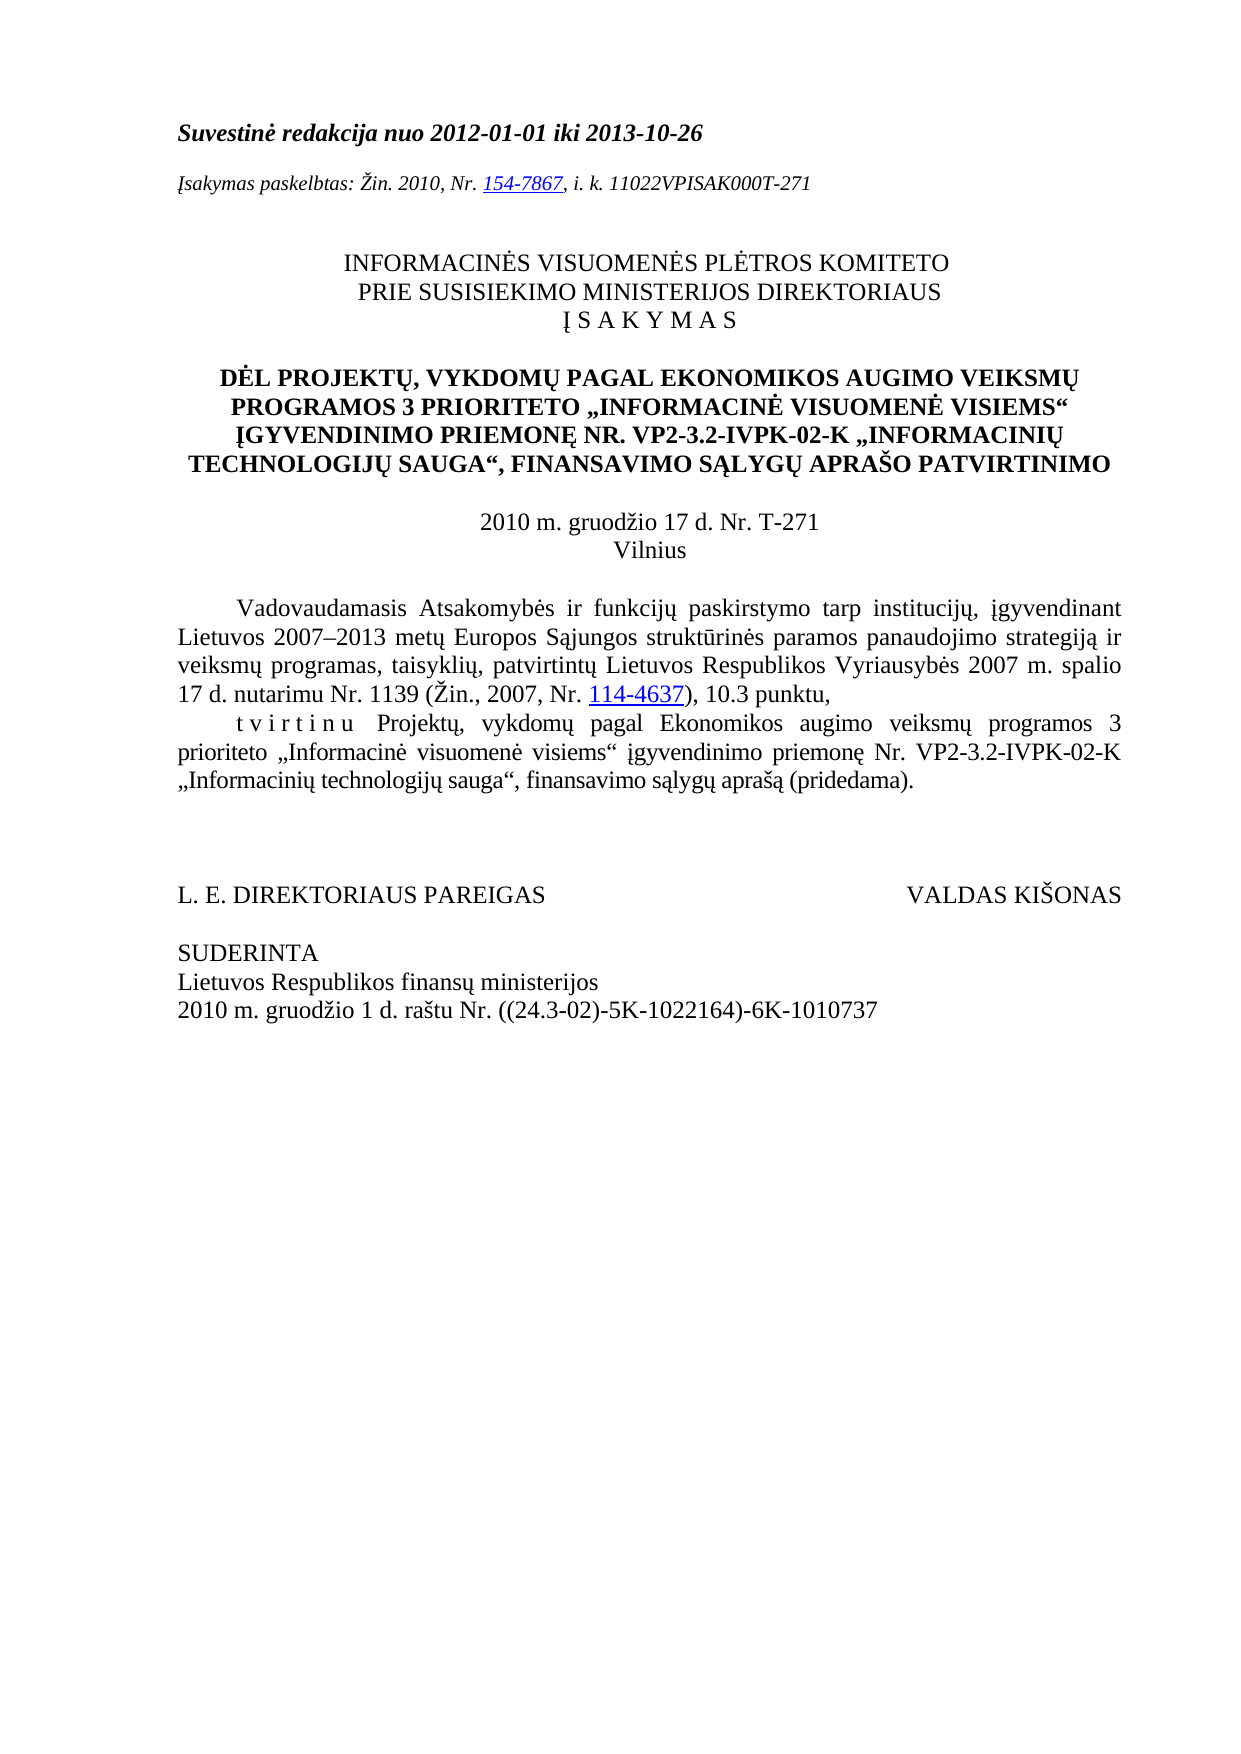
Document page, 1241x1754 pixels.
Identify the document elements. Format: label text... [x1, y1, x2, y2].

text 2010 m. gruodžio 17 d. Nr. T-271 [177, 507, 1122, 535]
text 2010 m. gruodžio 1 d. raštu Nr. ((24.3-02)-5K-1022164)-6K-1010737 [177, 995, 1122, 1024]
text ĮSAKYMAS [177, 305, 1122, 334]
text PRIE SUSISIEKIMO MINISTERIJOS DIREKTORIAUS [177, 277, 1122, 305]
text L. E. direktoriaus pareigas Valdas Kišonas [177, 880, 1122, 909]
text tvirtinu Projektų, vykdomų pagal Ekonomikos augimo veiksmų programos 3 prioriteto „Informacinė visuomenė visiems“ įgyvendinimo priemonę Nr. VP2-3.2-IVPK-02-K „Informacinių technologijų sauga“, finansavimo sąlygų aprašą (pridedama). [177, 708, 1122, 794]
text Suvestinė redakcija nuo 2012-01-01 iki 2013-10-26 [177, 118, 1122, 147]
text SUDERINTA [177, 938, 1122, 967]
text DĖL projektŲ, VYKDOMŲ pagal Ekonomikos augimo veiksmų programos 3 PRIORITETo „INFORMACINĖ VISUOMENĖ VISIEMS“ ĮGYVENDINIMO PRIEMONĘ Nr. VP2-3.2-IVPK-02-k „iNFORMACINIŲ TECHNOLOGIJŲ SAUGA“, FINANSAVIMO SĄLYGŲ APRAŠo PATVIRTINIMO [177, 363, 1122, 478]
text Lietuvos Respublikos finansų ministerijos [177, 967, 1122, 995]
text Vilnius [177, 535, 1122, 564]
text INFORMACINĖS VISUOMENĖS PLĖTROS KOMITETO [177, 248, 1122, 277]
text Įsakymas paskelbtas: Žin. 2010, Nr. 154-7867, i. k. 11022VPISAK000T-271 [177, 171, 1122, 195]
text Vadovaudamasis Atsakomybės ir funkcijų paskirstymo tarp institucijų, įgyvendinant Lietuvos 2007–2013 metų Europos Sąjungos struktūrinės paramos panaudojimo strategiją ir veiksmų programas, taisyklių, patvirtintų Lietuvos Respublikos Vyriausybės 2007 m. spalio 17 d. nutarimu Nr. 1139 (Žin., 2007, Nr. 114-4637), 10.3 punktu, [177, 593, 1122, 708]
